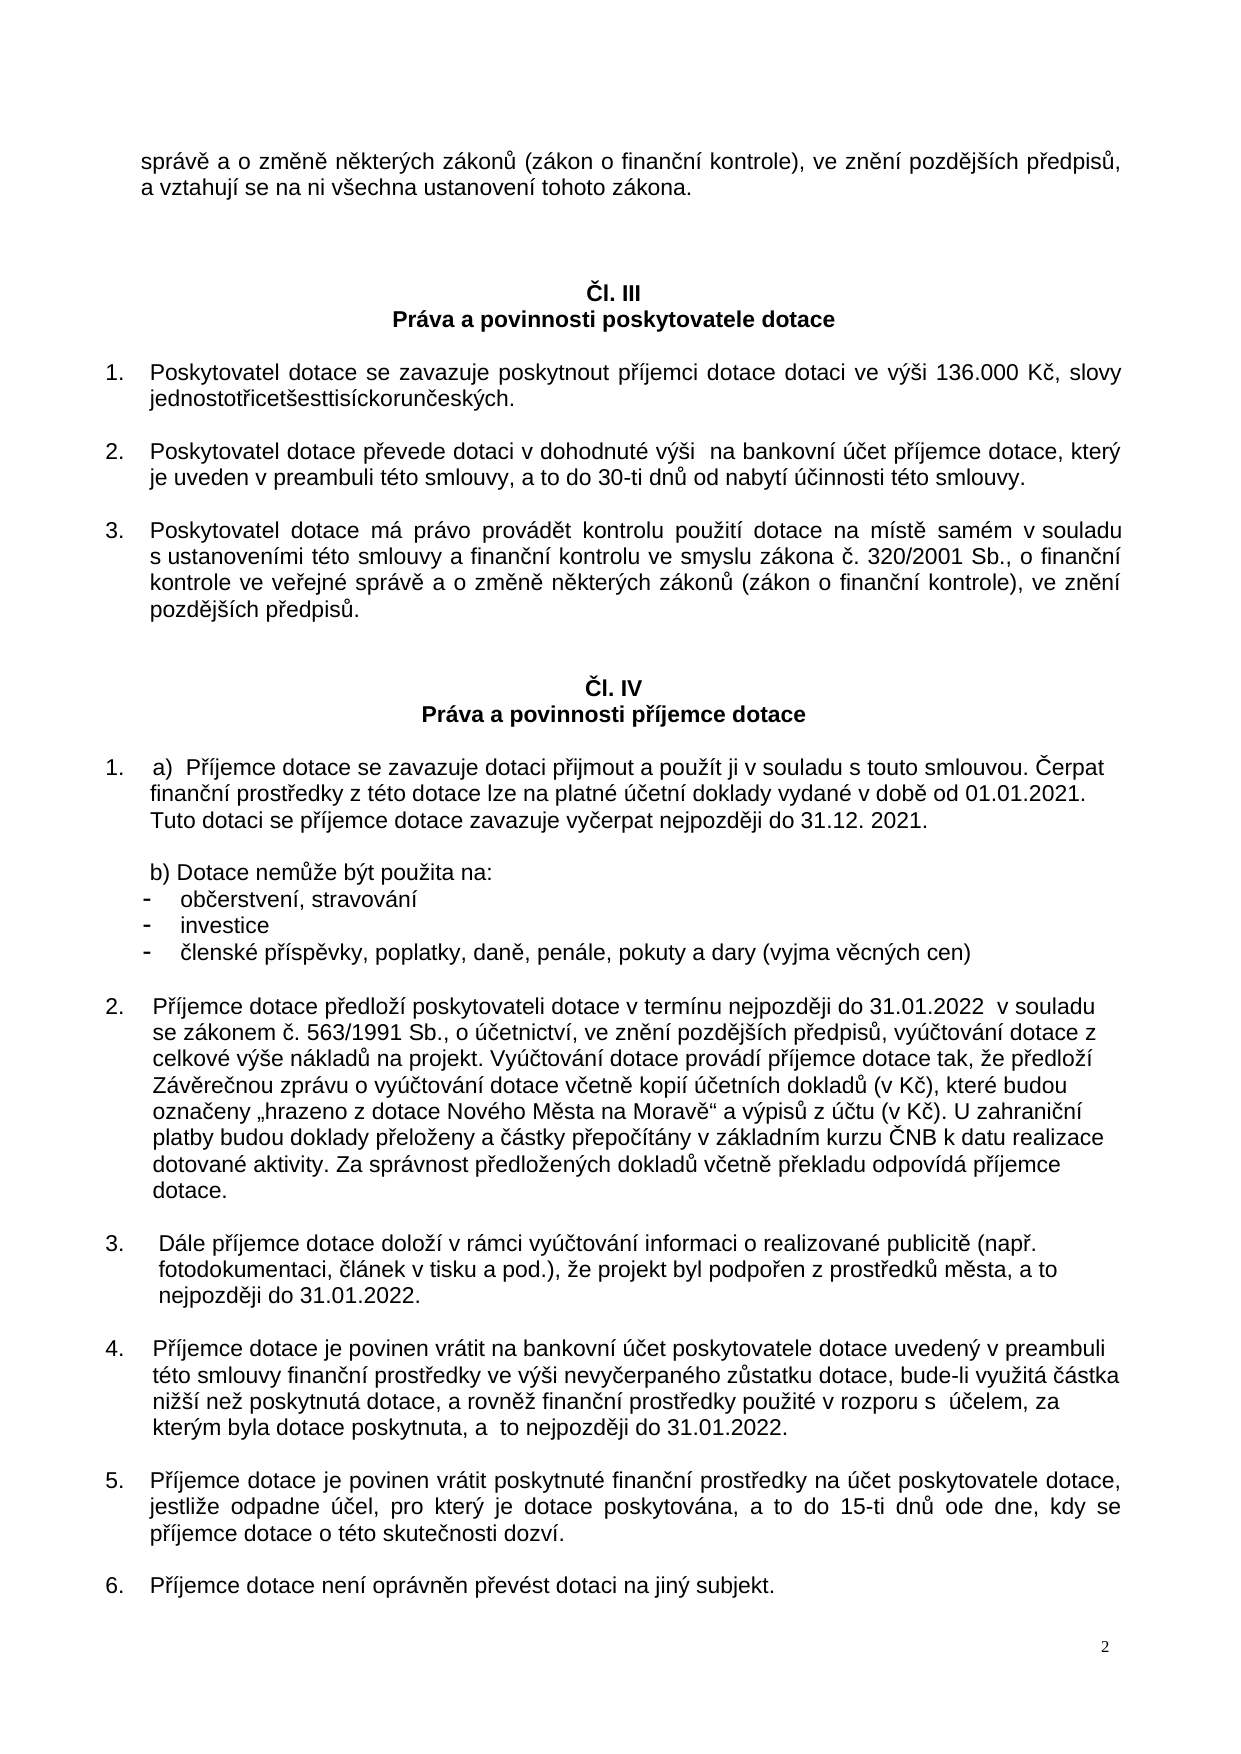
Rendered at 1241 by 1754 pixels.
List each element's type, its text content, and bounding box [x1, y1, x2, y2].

text Čl. IV [105, 675, 1122, 701]
list Poskytovatel dotace převede dotaci v dohodnuté výši na bankovní účet příjemce dotace, který je uveden v preambuli této smlouvy, a to do 30-ti dnů od nabytí účinnosti této smlouvy. [105, 438, 1122, 490]
text Práva a povinnosti poskytovatele dotace [105, 306, 1122, 332]
list Příjemce dotace je povinen vrátit poskytnuté finanční prostředky na účet poskytovatele dotace, jestliže odpadne účel, pro který je dotace poskytována, a to do 15-ti dnů ode dne, kdy se příjemce dotace o této skutečnosti dozví. [105, 1467, 1122, 1546]
text Čl. III [105, 279, 1122, 306]
list a) Příjemce dotace se zavazuje dotaci přijmout a použít ji v souladu s touto smlouvou. Čerpat [105, 754, 1122, 780]
text Tuto dotaci se příjemce dotace zavazuje vyčerpat nejpozději do 31.12. 2021. [105, 807, 1122, 833]
list Příjemce dotace není oprávněn převést dotaci na jiný subjekt. [105, 1572, 1122, 1599]
list Poskytovatel dotace se zavazuje poskytnout příjemci dotace dotaci ve výši 136.000 Kč, slovy jednostotřicetšesttisíckorunčeských. [105, 358, 1122, 411]
text finanční prostředky z této dotace lze na platné účetní doklady vydané v době od 01.01.2021. [105, 780, 1122, 807]
text b) Dotace nemůže být použita na: [105, 859, 1122, 886]
list Poskytovatel dotace má právo provádět kontrolu použití dotace na místě samém v souladu s ustanoveními této smlouvy a finanční kontrolu ve smyslu zákona č. 320/2001 Sb., o finanční kontrole ve veřejné správě a o změně některých zákonů (zákon o finanční kontrole), ve znění pozdějších předpisů. [105, 517, 1122, 622]
text správě a o změně některých zákonů (zákon o finanční kontrole), ve znění pozdějších předpisů, a vztahují se na ni všechna ustanovení tohoto zákona. [105, 148, 1122, 200]
list členské příspěvky, poplatky, daně, penále, pokuty a dary (vyjma věcných cen) [143, 939, 1122, 966]
text Práva a povinnosti příjemce dotace [105, 701, 1122, 727]
list Dále příjemce dotace doloží v rámci vyúčtování informaci o realizované publicitě (např. fotodokumentaci, článek v tisku a pod.), že projekt byl podpořen z prostředků města, a to nejpozději do 31.01.2022. [105, 1230, 1122, 1309]
list Příjemce dotace předloží poskytovateli dotace v termínu nejpozději do 31.01.2022 v souladu se zákonem č. 563/1991 Sb., o účetnictví, ve znění pozdějších předpisů, vyúčtování dotace z celkové výše nákladů na projekt. Vyúčtování dotace provádí příjemce dotace tak, že předloží Závěrečnou zprávu o vyúčtování dotace včetně kopií účetních dokladů (v Kč), které budou označeny „hrazeno z dotace Nového Města na Moravě“ a výpisů z účtu (v Kč). U zahraniční platby budou doklady přeloženy a částky přepočítány v základním kurzu ČNB k datu realizace dotované aktivity. Za správnost předložených dokladů včetně překladu odpovídá příjemce dotace. [105, 993, 1122, 1203]
list občerstvení, stravování [143, 886, 1122, 912]
list investice [143, 912, 1122, 939]
list Příjemce dotace je povinen vrátit na bankovní účet poskytovatele dotace uvedený v preambuli této smlouvy finanční prostředky ve výši nevyčerpaného zůstatku dotace, bude-li využitá částka nižší než poskytnutá dotace, a rovněž finanční prostředky použité v rozporu s účelem, za kterým byla dotace poskytnuta, a to nejpozději do 31.01.2022. [105, 1335, 1122, 1441]
